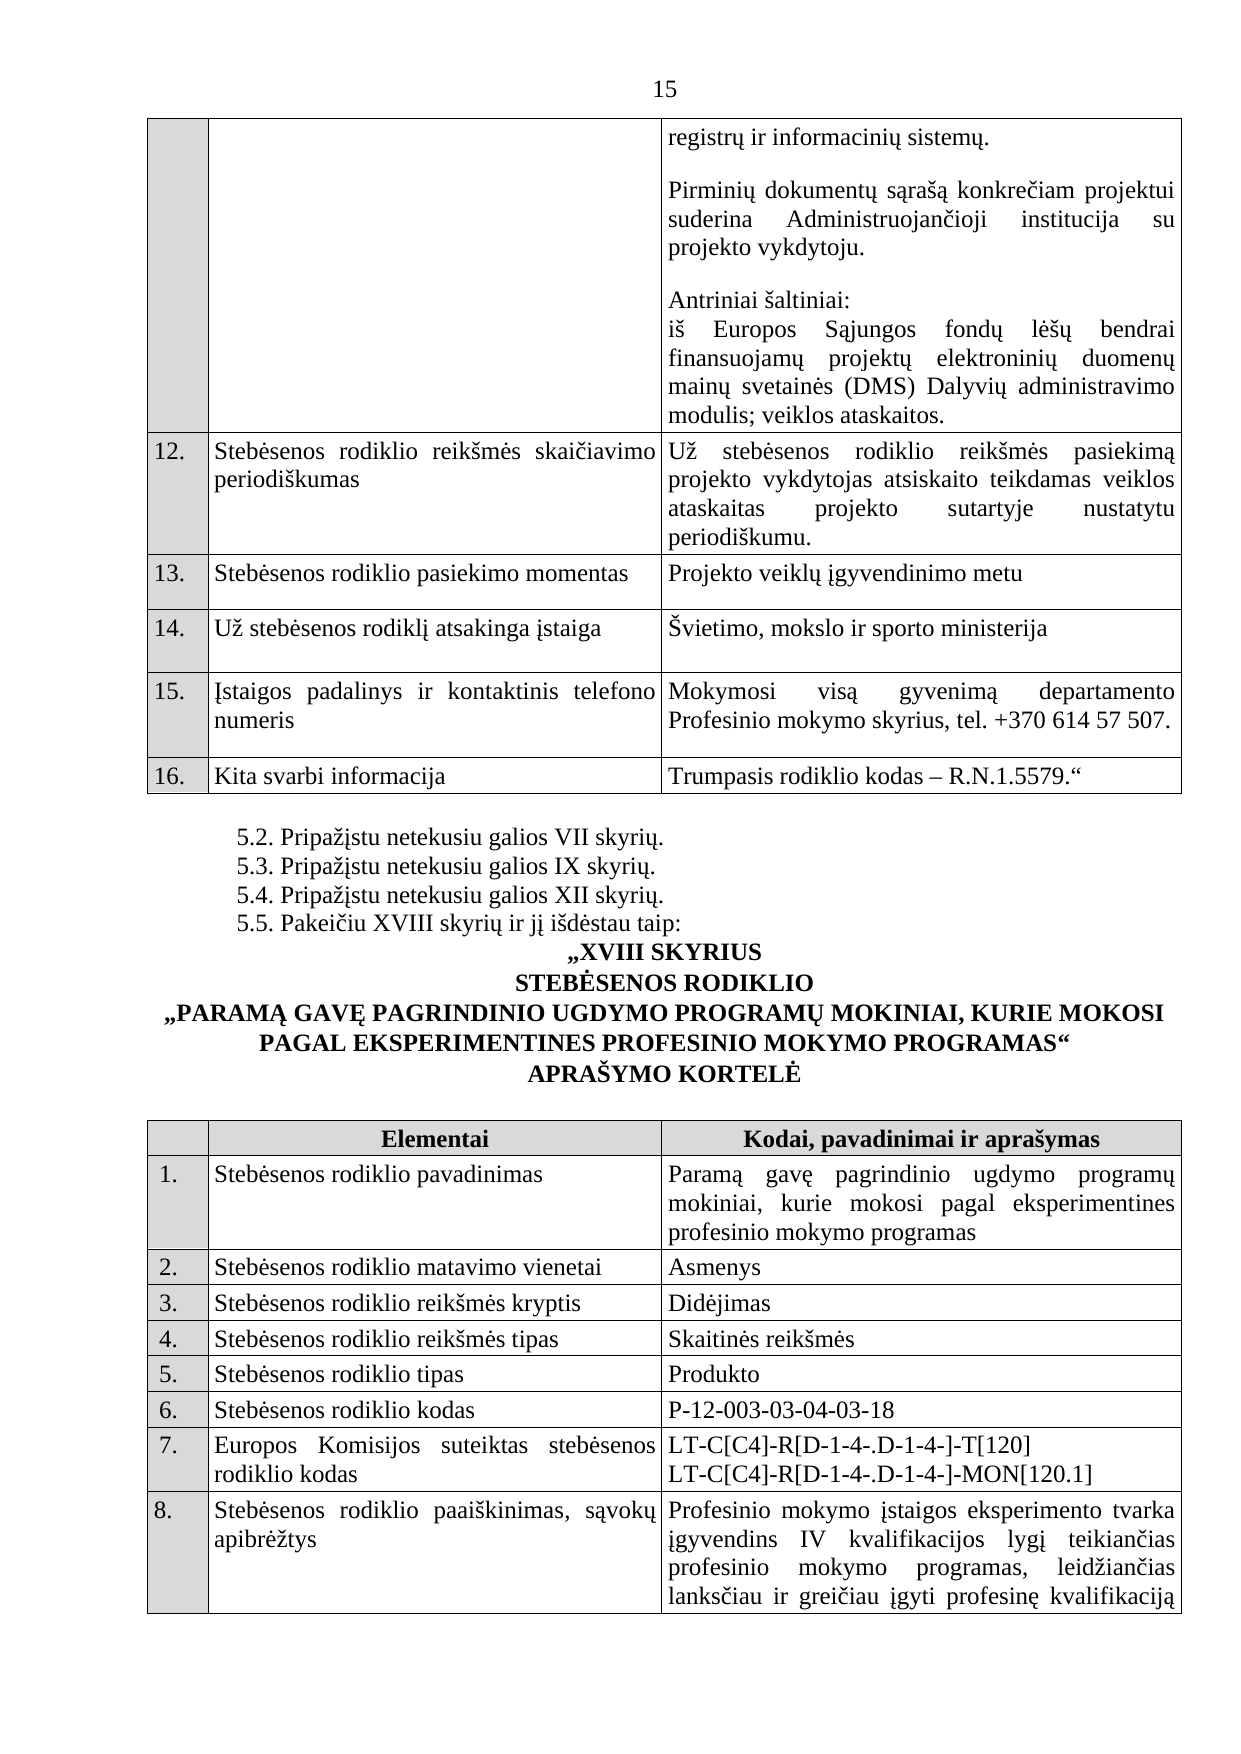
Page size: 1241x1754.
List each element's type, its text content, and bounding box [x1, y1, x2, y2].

table_cell 16. [148, 758, 208, 792]
table_cell 13. [148, 555, 208, 609]
table_cell Skaitinės reikšmės [662, 1321, 1181, 1355]
table_cell Stebėsenos rodiklio reikšmės kryptis [209, 1285, 661, 1320]
table_cell 1. [148, 1156, 208, 1248]
table_cell 3. [148, 1285, 208, 1320]
subtitle Stebėsenos rodiklio [148, 968, 1181, 996]
table_cell 5. [148, 1356, 208, 1391]
text 5.3. Pripažįstu netekusiu galios IX skyrių. [148, 851, 1181, 880]
text 5.5. Pakeičiu XVIII skyrių ir jį išdėstau taip: [148, 908, 1181, 937]
table_cell 8. [148, 1492, 208, 1613]
table_cell Europos Komisijos suteiktas stebėsenos rodiklio kodas [209, 1428, 661, 1491]
table_cell P-12-003-03-04-03-18 [662, 1392, 1181, 1427]
table_cell [148, 119, 208, 432]
table_cell registrų ir informacinių sistemų. Pirminių dokumentų sąrašą konkrečiam projektui suderina Administruojančioji institucija su projekto vykdytoju. Antriniai šaltiniai: iš Europos Sąjungos fondų lėšų bendrai finansuojamų projektų elektroninių duomenų mainų svetainės (DMS) Dalyvių administravimo modulis; veiklos ataskaitos. [662, 119, 1181, 432]
text 5.2. Pripažįstu netekusiu galios VII skyrių. [148, 822, 1181, 851]
table_cell Kita svarbi informacija [209, 758, 661, 792]
table_cell 2. [148, 1250, 208, 1284]
subtitle aprašymo kortelė [148, 1059, 1181, 1088]
table_cell Už stebėsenos rodiklio reikšmės pasiekimą projekto vykdytojas atsiskaito teikdamas veiklos ataskaitas projekto sutartyje nustatytu periodiškumu. [662, 433, 1181, 554]
table_cell 14. [148, 610, 208, 672]
text 5.4. Pripažįstu netekusiu galios XII skyrių. [148, 880, 1181, 908]
table_cell 6. [148, 1392, 208, 1427]
table_cell Stebėsenos rodiklio matavimo vienetai [209, 1250, 661, 1284]
table_cell [209, 119, 661, 432]
table_cell LT-C[C4]-R[D-1-4-.D-1-4-]-T[120] LT-C[C4]-R[D-1-4-.D-1-4-]-MON[120.1] [662, 1428, 1181, 1491]
table_cell Trumpasis rodiklio kodas – R.N.1.5579.“ [662, 758, 1181, 792]
table_cell Stebėsenos rodiklio kodas [209, 1392, 661, 1427]
table_cell 15. [148, 673, 208, 757]
table_cell Produkto [662, 1356, 1181, 1391]
table_cell Profesinio mokymo įstaigos eksperimento tvarka įgyvendins IV kvalifikacijos lygį teikiančias profesinio mokymo programas, leidžiančias lanksčiau ir greičiau įgyti profesinę kvalifikaciją [662, 1492, 1181, 1613]
table_cell Projekto veiklų įgyvendinimo metu [662, 555, 1181, 609]
table_cell Stebėsenos rodiklio pasiekimo momentas [209, 555, 661, 609]
table_cell Švietimo, mokslo ir sporto ministerija [662, 610, 1181, 672]
table_cell Stebėsenos rodiklio paaiškinimas, sąvokų apibrėžtys [209, 1492, 661, 1613]
table_cell Stebėsenos rodiklio tipas [209, 1356, 661, 1391]
subtitle „XVIII SKYRIUS [148, 937, 1181, 966]
subtitle „PARAMĄ GAVĘ PAGRINDINIO UGDYMO PROGRAMŲ MOKINIAI, KURIE MOKOSI PAGAL EKSPERIMENTINES PROFESINIO MOKYMO PROGRAMAS“ [148, 998, 1181, 1057]
table_cell 12. [148, 433, 208, 554]
table_cell Mokymosi visą gyvenimą departamento Profesinio mokymo skyrius, tel. +370 614 57 507. [662, 673, 1181, 757]
table_cell Didėjimas [662, 1285, 1181, 1320]
table_header [148, 1121, 208, 1155]
table_cell Asmenys [662, 1250, 1181, 1284]
table_cell Paramą gavę pagrindinio ugdymo programų mokiniai, kurie mokosi pagal eksperimentines profesinio mokymo programas [662, 1156, 1181, 1248]
table_cell Už stebėsenos rodiklį atsakinga įstaiga [209, 610, 661, 672]
table_cell 7. [148, 1428, 208, 1491]
table_cell Stebėsenos rodiklio reikšmės tipas [209, 1321, 661, 1355]
table_header Kodai, pavadinimai ir aprašymas [662, 1121, 1181, 1155]
table_header Elementai [209, 1121, 661, 1155]
table_cell Stebėsenos rodiklio pavadinimas [209, 1156, 661, 1248]
table_cell 4. [148, 1321, 208, 1355]
table_cell Stebėsenos rodiklio reikšmės skaičiavimo periodiškumas [209, 433, 661, 554]
table_cell Įstaigos padalinys ir kontaktinis telefono numeris [209, 673, 661, 757]
